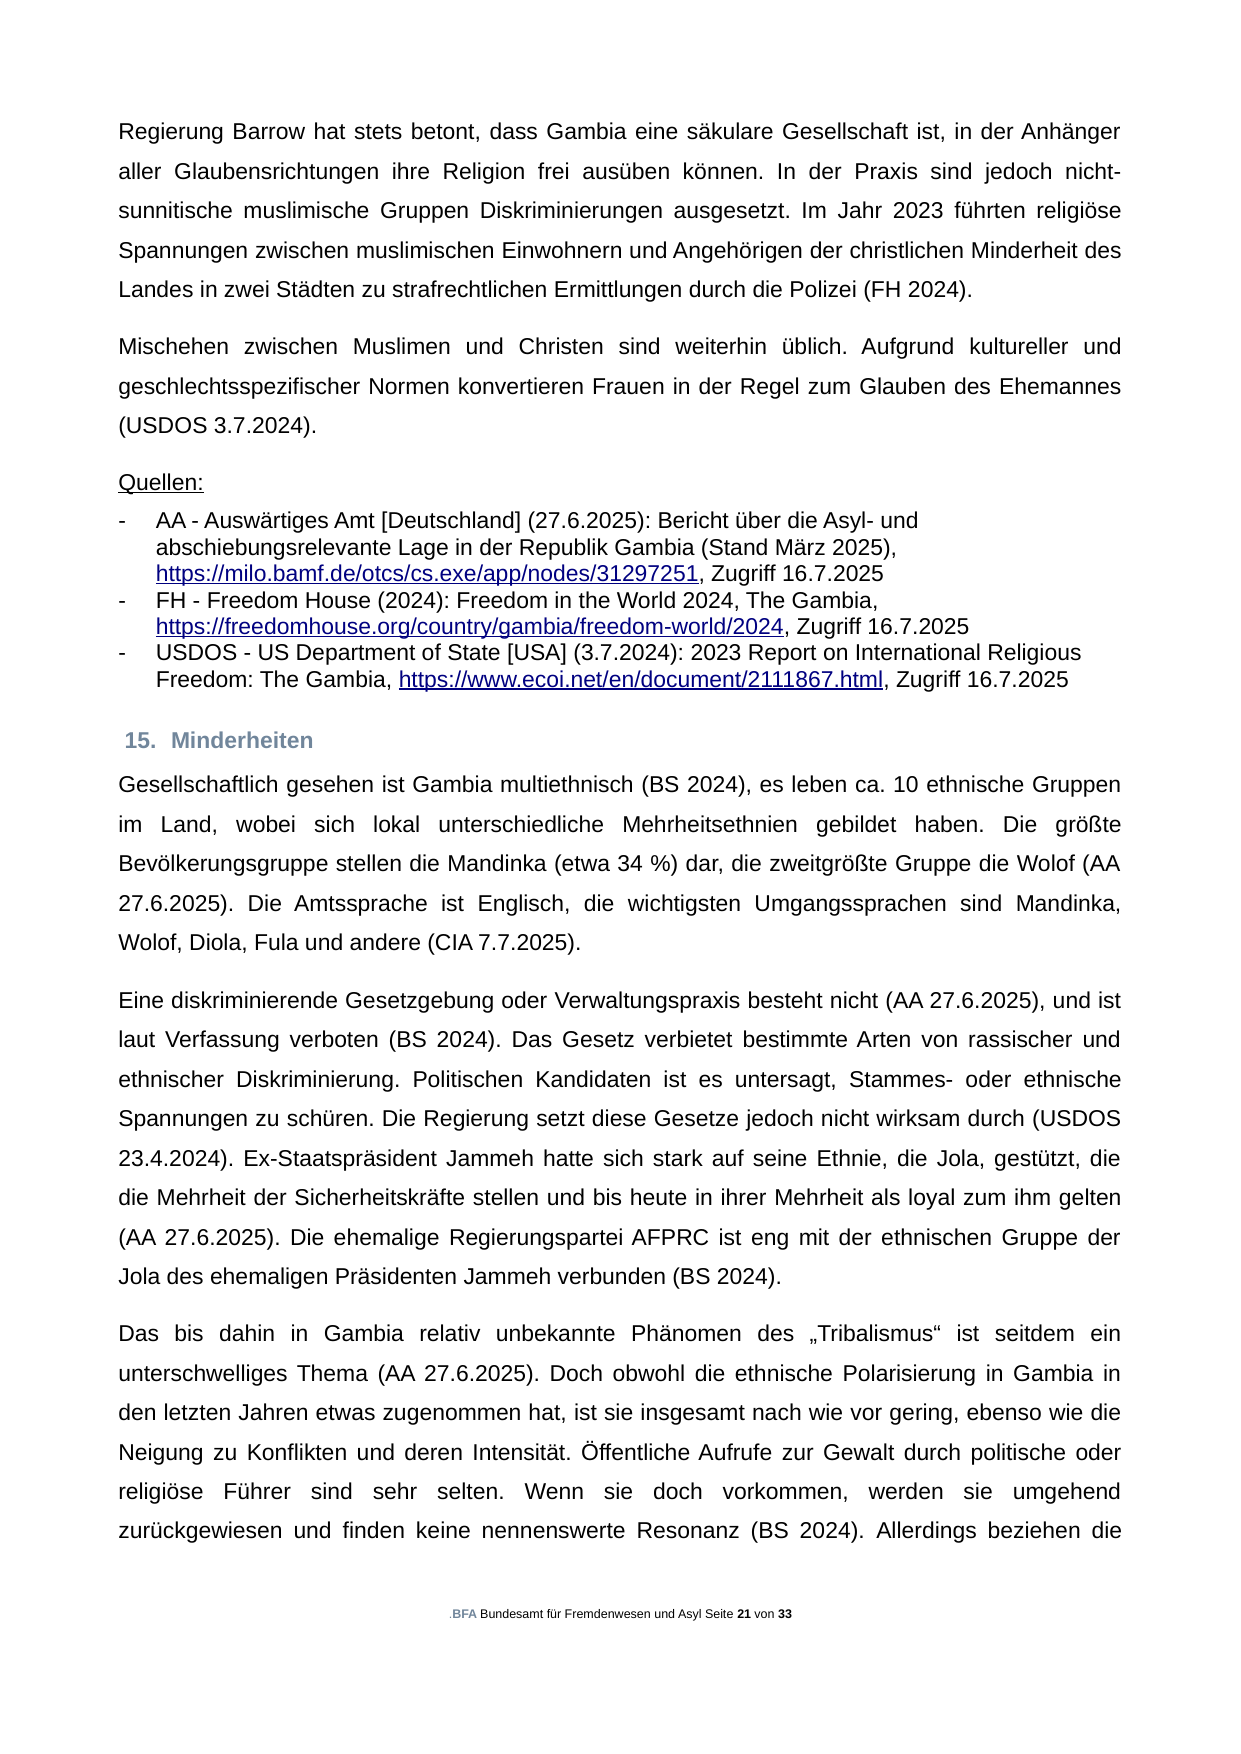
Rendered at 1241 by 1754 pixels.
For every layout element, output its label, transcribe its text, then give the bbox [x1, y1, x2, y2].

list USDOS - US Department of State [USA] (3.7.2024): 2023 Report on International Religious Freedom: The Gambia, https://www.ecoi.net/en/document/2111867.html, Zugriff 16.7.2025 [118, 639, 1122, 692]
text Gesellschaftlich gesehen ist Gambia multiethnisch (BS 2024), es leben ca. 10 ethnische Gruppen im Land, wobei sich lokal unterschiedliche Mehrheitsethnien gebildet haben. Die größte Bevölkerungsgruppe stellen die Mandinka (etwa 34 %) dar, die zweitgrößte Gruppe die Wolof (AA 27.6.2025). Die Amtssprache ist Englisch, die wichtigsten Umgangssprachen sind Mandinka, Wolof, Diola, Fula und andere (CIA 7.7.2025). [118, 771, 1122, 956]
text Mischehen zwischen Muslimen und Christen sind weiterhin üblich. Aufgrund kultureller und geschlechtsspezifischer Normen konvertieren Frauen in der Regel zum Glauben des Ehemannes (USDOS 3.7.2024). [118, 333, 1122, 438]
list AA - Auswärtiges Amt [Deutschland] (27.6.2025): Bericht über die Asyl- und abschiebungsrelevante Lage in der Republik Gambia (Stand März 2025), https://milo.bamf.de/otcs/cs.exe/app/nodes/31297251, Zugriff 16.7.2025 [118, 507, 1122, 587]
text Eine diskriminierende Gesetzgebung oder Verwaltungspraxis besteht nicht (AA 27.6.2025), und ist laut Verfassung verboten (BS 2024). Das Gesetz verbietet bestimmte Arten von rassischer und ethnischer Diskriminierung. Politischen Kandidaten ist es untersagt, Stammes- oder ethnische Spannungen zu schüren. Die Regierung setzt diese Gesetze jedoch nicht wirksam durch (USDOS 23.4.2024). Ex-Staatspräsident Jammeh hatte sich stark auf seine Ethnie, die Jola, gestützt, die die Mehrheit der Sicherheitskräfte stellen und bis heute in ihrer Mehrheit als loyal zum ihm gelten (AA 27.6.2025). Die ehemalige Regierungspartei AFPRC ist eng mit der ethnischen Gruppe der Jola des ehemaligen Präsidenten Jammeh verbunden (BS 2024). [118, 987, 1122, 1289]
text Quellen: [118, 469, 1122, 496]
text Das bis dahin in Gambia relativ unbekannte Phänomen des „Tribalismus“ ist seitdem ein unterschwelliges Thema (AA 27.6.2025). Doch obwohl die ethnische Polarisierung in Gambia in den letzten Jahren etwas zugenommen hat, ist sie insgesamt nach wie vor gering, ebenso wie die Neigung zu Konflikten und deren Intensität. Öffentliche Aufrufe zur Gewalt durch politische oder religiöse Führer sind sehr selten. Wenn sie doch vorkommen, werden sie umgehend zurückgewiesen und finden keine nennenswerte Resonanz (BS 2024). Allerdings beziehen die [118, 1320, 1122, 1544]
text Regierung Barrow hat stets betont, dass Gambia eine säkulare Gesellschaft ist, in der Anhänger aller Glaubensrichtungen ihre Religion frei ausüben können. In der Praxis sind jedoch nicht-sunnitische muslimische Gruppen Diskriminierungen ausgesetzt. Im Jahr 2023 führten religiöse Spannungen zwischen muslimischen Einwohnern und Angehörigen der christlichen Minderheit des Landes in zwei Städten zu strafrechtlichen Ermittlungen durch die Polizei (FH 2024). [118, 118, 1122, 302]
list FH - Freedom House (2024): Freedom in the World 2024, The Gambia, https://freedomhouse.org/country/gambia/freedom-world/2024, Zugriff 16.7.2025 [118, 587, 1122, 639]
subtitle Minderheiten [118, 727, 1112, 754]
